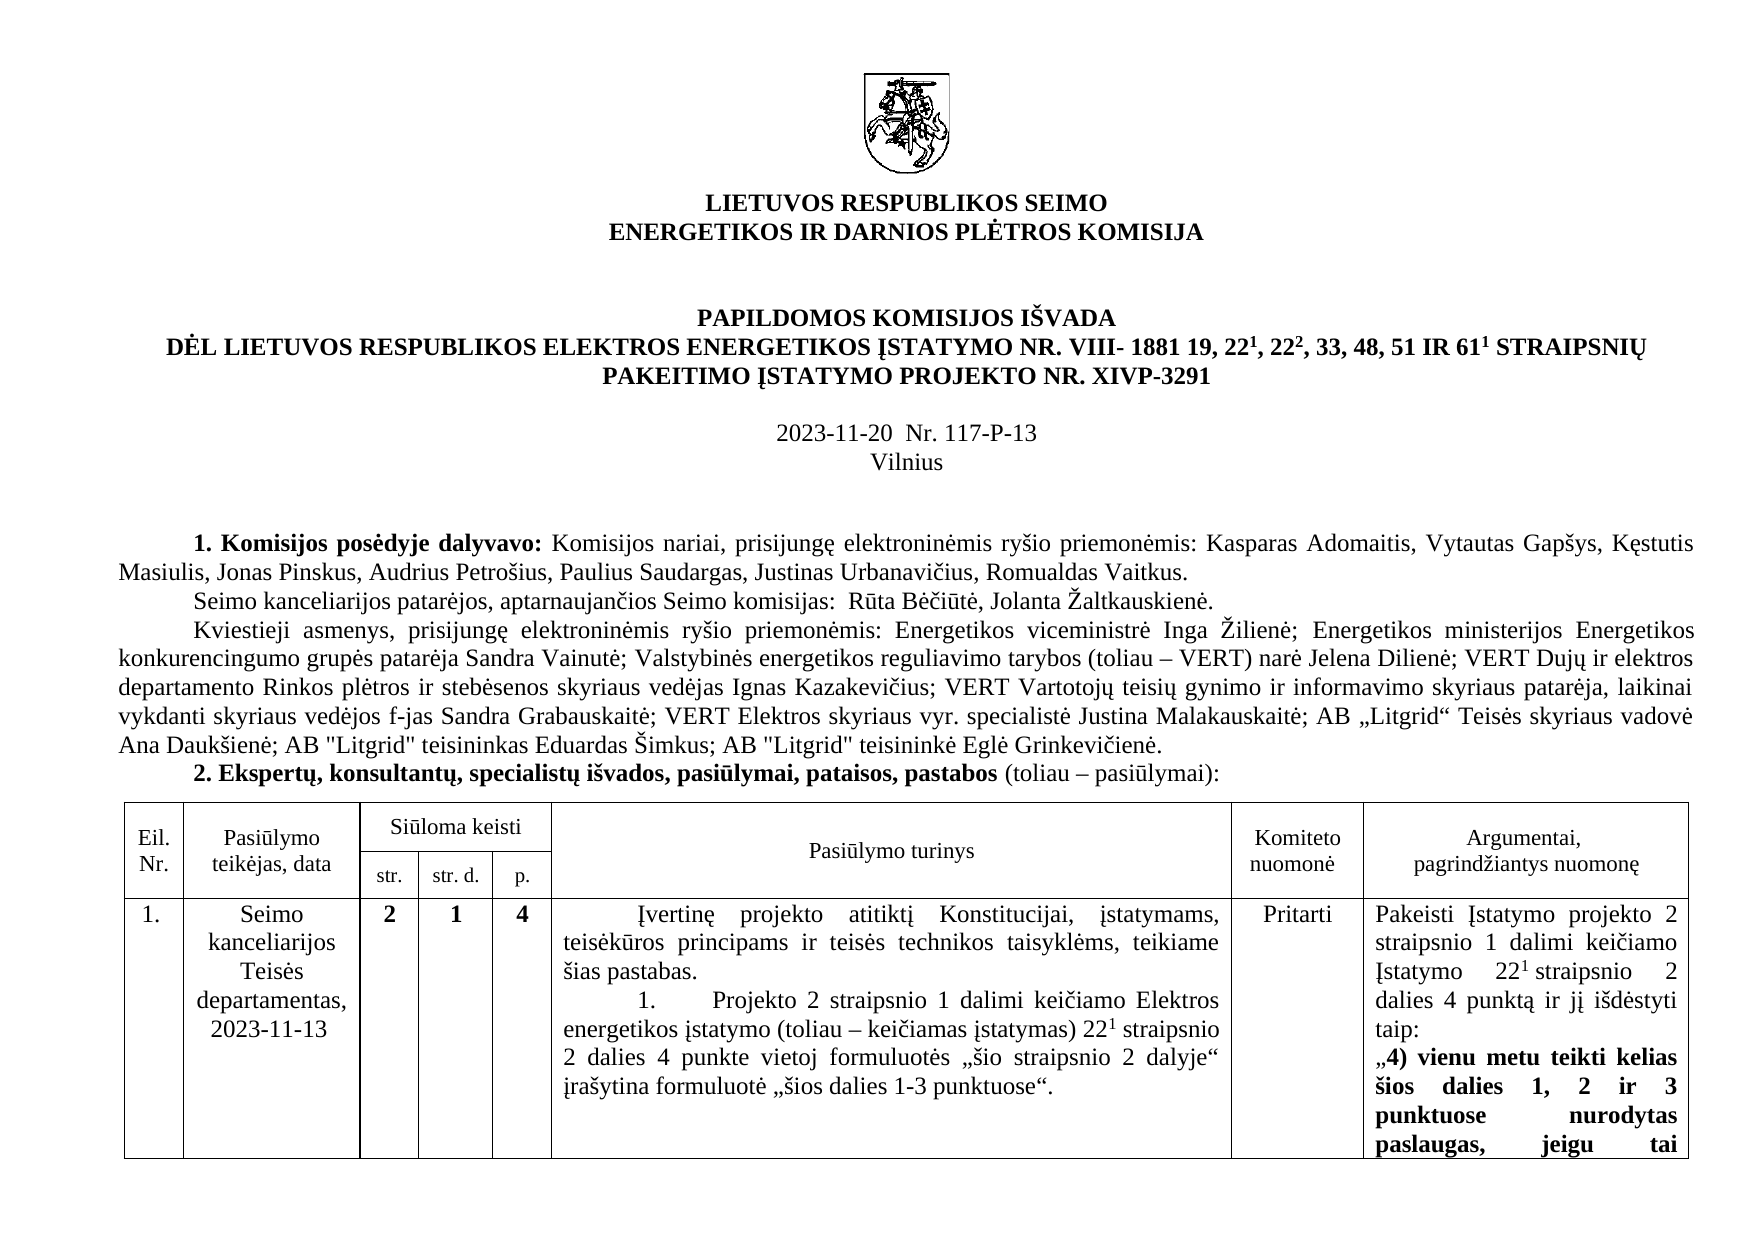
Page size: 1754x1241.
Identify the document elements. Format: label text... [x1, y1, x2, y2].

table_cell 1 [419, 899, 492, 1157]
text 1. Komisijos posėdyje dalyvavo: Komisijos nariai, prisijungę elektroninėmis ryšio priemonėmis: Kasparas Adomaitis, Vytautas Gapšys, Kęstutis Masiulis, Jonas Pinskus, Audrius Petrošius, Paulius Saudargas, Justinas Urbanavičius, Romualdas Vaitkus. [118, 528, 1695, 586]
table_header Eil. Nr. [125, 803, 183, 898]
table_cell Pakeisti Įstatymo projekto 2 straipsnio 1 dalimi keičiamo Įstatymo 221 straipsnio 2 dalies 4 punktą ir jį išdėstyti taip: „4) vienu metu teikti kelias šios dalies 1, 2 ir 3 punktuose nurodytas paslaugas, jeigu tai [1364, 899, 1688, 1157]
table_header Pasiūlymo turinys [552, 803, 1231, 898]
text Energetikos IR DARNIOS PLĖTROS komisija [118, 217, 1695, 246]
table_header Komiteto nuomonė [1232, 803, 1363, 898]
table_header Pasiūlymo teikėjas, data [184, 803, 359, 898]
text Vilnius [118, 447, 1695, 476]
table_cell str. [361, 852, 418, 898]
table_cell 2 [361, 899, 418, 1157]
text 2023-11-20 Nr. 117-P-13 [118, 418, 1695, 447]
subtitle 2. Ekspertų, konsultantų, specialistų išvados, pasiūlymai, pataisos, pastabos (toliau – pasiūlymai): [118, 758, 1695, 787]
table_header Siūloma keisti [361, 803, 551, 851]
table_cell p. [493, 852, 551, 898]
text Kviestieji asmenys, prisijungę elektroninėmis ryšio priemonėmis: Energetikos viceministrė Inga Žilienė; Energetikos ministerijos Energetikos konkurencingumo grupės patarėja Sandra Vainutė; Valstybinės energetikos reguliavimo tarybos (toliau – VERT) narė Jelena Dilienė; VERT Dujų ir elektros departamento Rinkos plėtros ir stebėsenos skyriaus vedėjas Ignas Kazakevičius; VERT Vartotojų teisių gynimo ir informavimo skyriaus patarėja, laikinai vykdanti skyriaus vedėjos f-jas Sandra Grabauskaitė; VERT Elektros skyriaus vyr. specialistė Justina Malakauskaitė; AB „Litgrid“ Teisės skyriaus vadovė Ana Daukšienė; AB "Litgrid" teisininkas Eduardas Šimkus; AB "Litgrid" teisininkė Eglė Grinkevičienė. [118, 615, 1695, 758]
table_cell str. d. [419, 852, 492, 898]
text Seimo kanceliarijos patarėjos, aptarnaujančios Seimo komisijas: Rūta Bėčiūtė, Jolanta Žaltkauskienė. [118, 586, 1695, 615]
table_cell Įvertinę projekto atitiktį Konstitucijai, įstatymams, teisėkūros principams ir teisės technikos taisyklėms, teikiame šias pastabas. 1. Projekto 2 straipsnio 1 dalimi keičiamo Elektros energetikos įstatymo (toliau – keičiamas įstatymas) 221 straipsnio 2 dalies 4 punkte vietoj formuluotės „šio straipsnio 2 dalyje“ įrašytina formuluotė „šios dalies 1-3 punktuose“. [552, 899, 1231, 1157]
table_cell 4 [493, 899, 551, 1157]
table_header Argumentai, pagrindžiantys nuomonę [1364, 803, 1688, 898]
subtitle DĖL LIETUVOS RESPUBLIKOS ELEKTROS ENERGETIKOS ĮSTATYMO NR. VIII- 1881 19, 221, 222, 33, 48, 51 IR 611 STRAIPSNIŲ PAKEITIMO ĮSTATYMO PROJEKTO Nr. XIVP-3291 [118, 332, 1695, 389]
table_cell Pritarti [1232, 899, 1363, 1157]
text LIETUVOS RESPUBLIKOS SEIMO [118, 188, 1695, 217]
table_cell 1. [125, 899, 183, 1157]
table_cell Seimo kanceliarijos Teisės departamentas, 2023-11-13 [184, 899, 359, 1157]
subtitle PAPILDOMOS KOMISIJOS IŠVADA [118, 303, 1695, 332]
